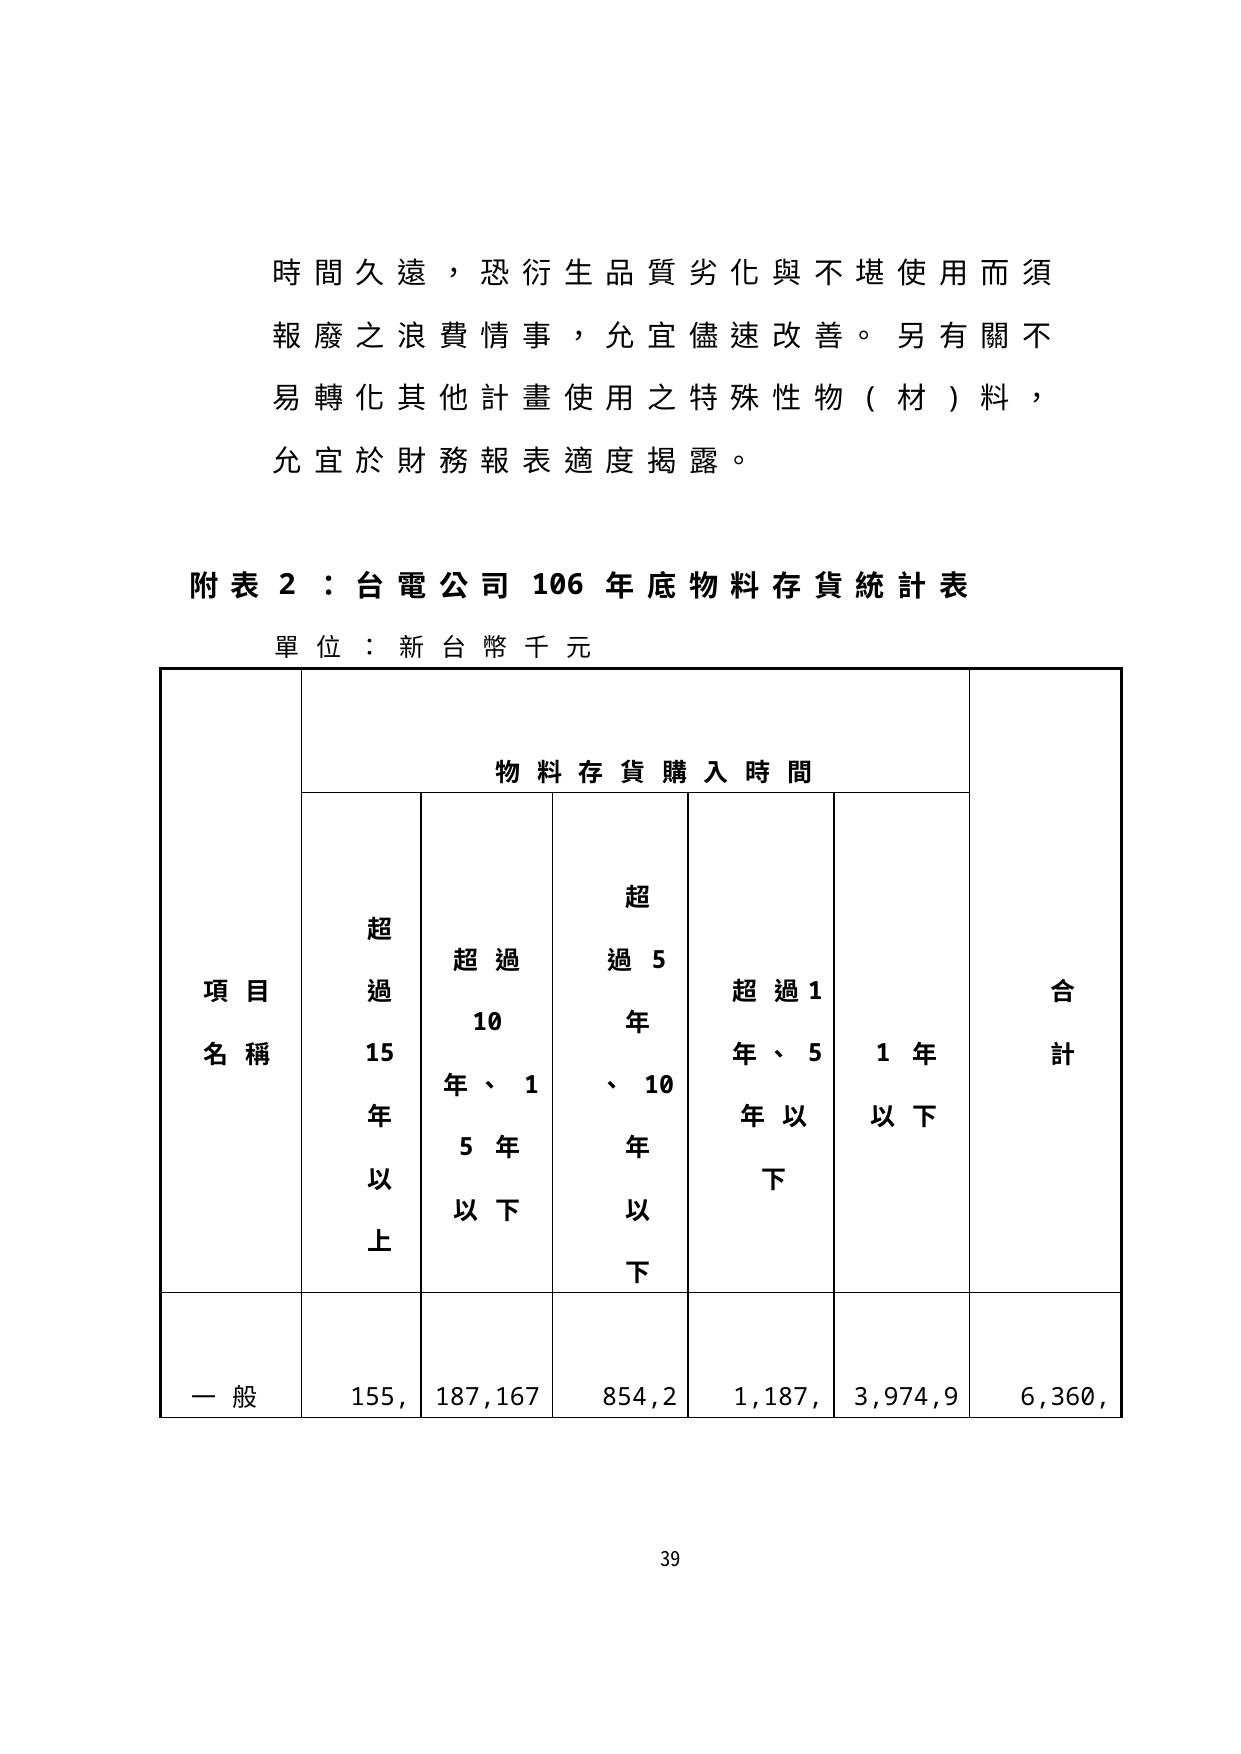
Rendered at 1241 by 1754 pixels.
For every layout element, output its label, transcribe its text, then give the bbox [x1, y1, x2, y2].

table_cell 超過15年以上 [302, 793, 420, 1292]
text 附表2：台電公司106年底物料存貨統計表 單位：新台幣千元 [146, 542, 1093, 667]
table_cell 超過5年、10年以下 [553, 793, 687, 1292]
table_header 合 計 [970, 670, 1120, 1292]
table_cell 1,187, [689, 1293, 833, 1417]
table_cell 187,167 [422, 1293, 552, 1417]
table_cell 超過1年、5年以下 [689, 793, 833, 1292]
table_cell 1年以下 [835, 793, 969, 1292]
table_cell 155, [302, 1293, 420, 1417]
table_cell 6,360, [970, 1293, 1120, 1417]
text 時間久遠，恐衍生品質劣化與不堪使用而須報廢之浪費情事，允宜儘速改善。另有關不易轉化其他計畫使用之特殊性物(材)料，允宜於財務報表適度揭露。 [242, 229, 1058, 479]
table_header 物料存貨購入時間 [302, 670, 969, 792]
table_cell 超過10年、15年以下 [422, 793, 552, 1292]
table_cell 854,2 [553, 1293, 687, 1417]
table_cell 一般 [162, 1293, 301, 1417]
table_cell 3,974,9 [835, 1293, 969, 1417]
table_header 項目名稱 [162, 670, 301, 1292]
